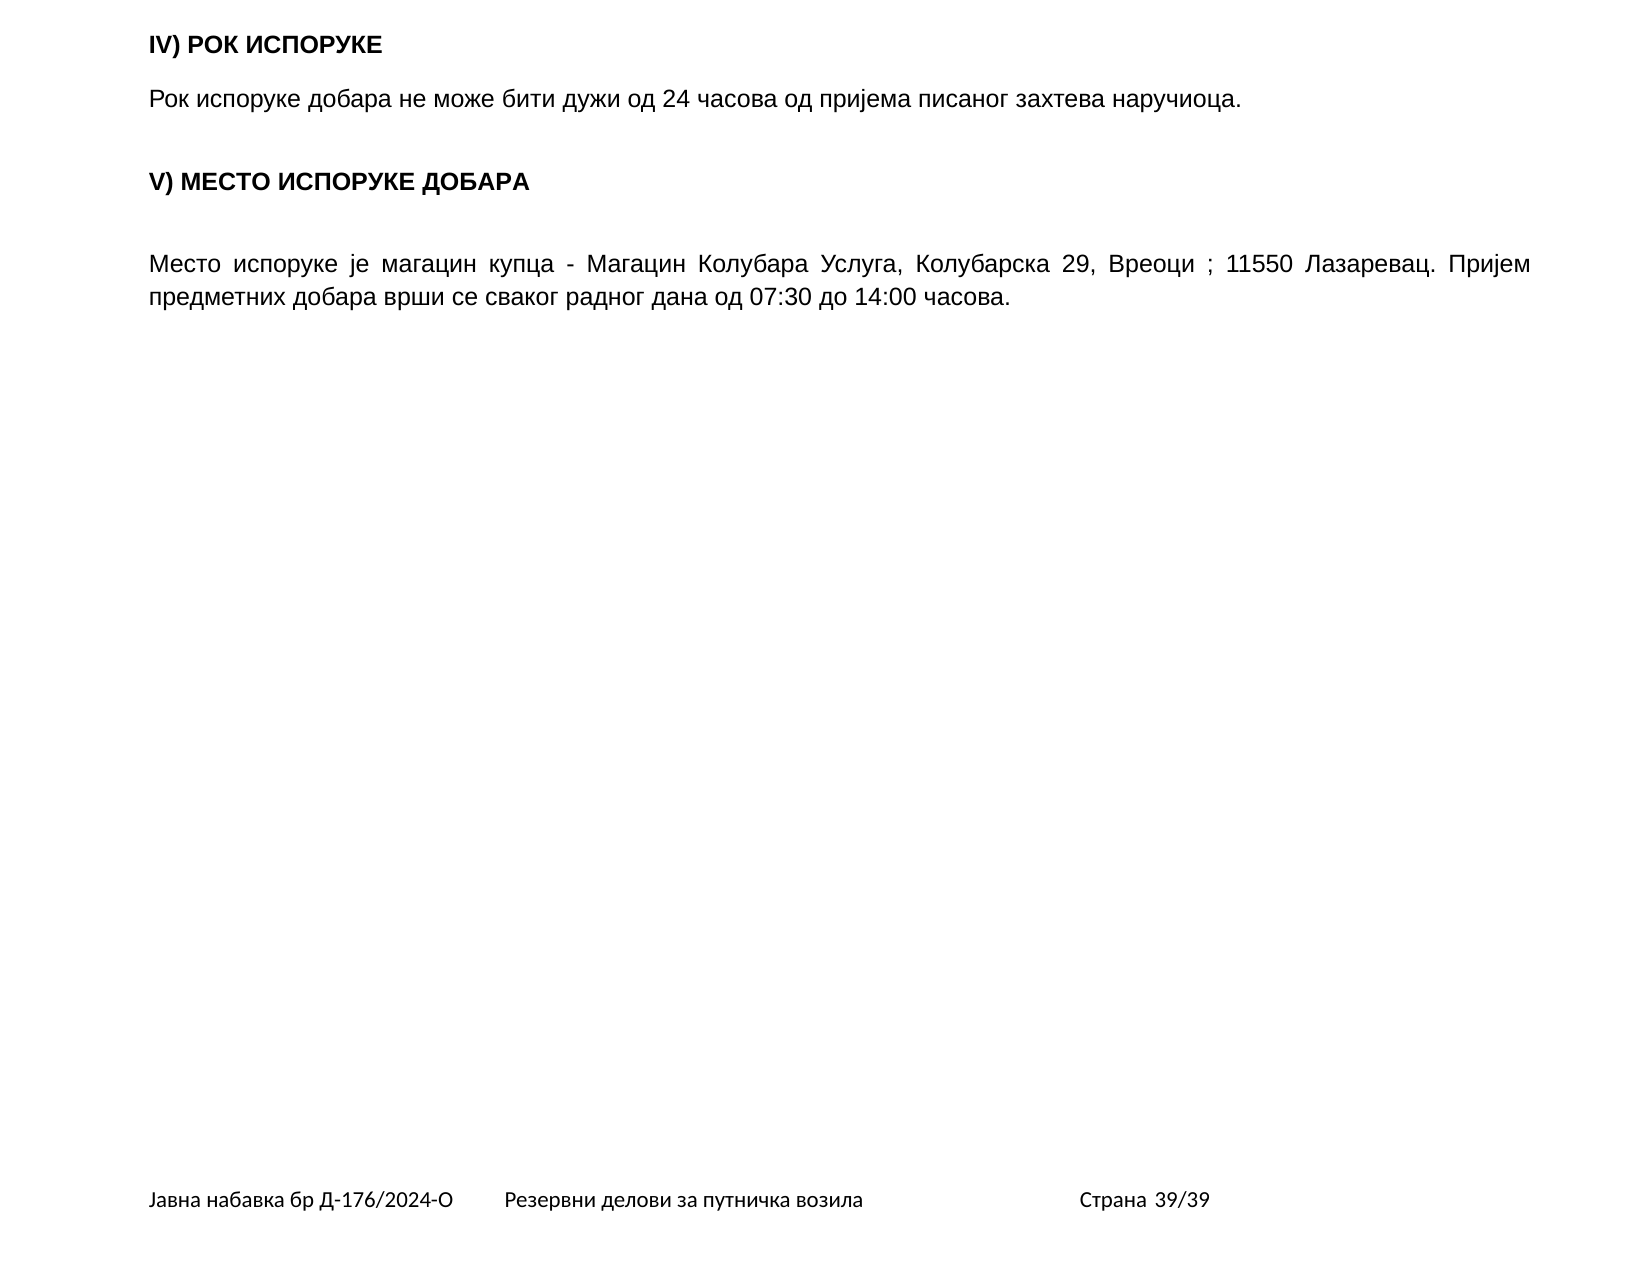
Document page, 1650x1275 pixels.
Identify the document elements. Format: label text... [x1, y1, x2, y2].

list Рок испоруке добара не може бити дужи од 24 часова од пријема писаног захтева наручиоца. [148, 84, 1533, 113]
text V) МЕСТО ИСПОРУКЕ ДОБАРА [148, 166, 1533, 195]
text Место испоруке је магацин купца - Магацин Колубара Услуга, Колубарска 29, Вреоци ; 11550 Лазаревац. Пријем предметних добара врши се сваког радног дана од 07:30 до 14:00 часова. [148, 249, 1533, 311]
list IV) РОК ИСПОРУКЕ [148, 30, 1533, 59]
